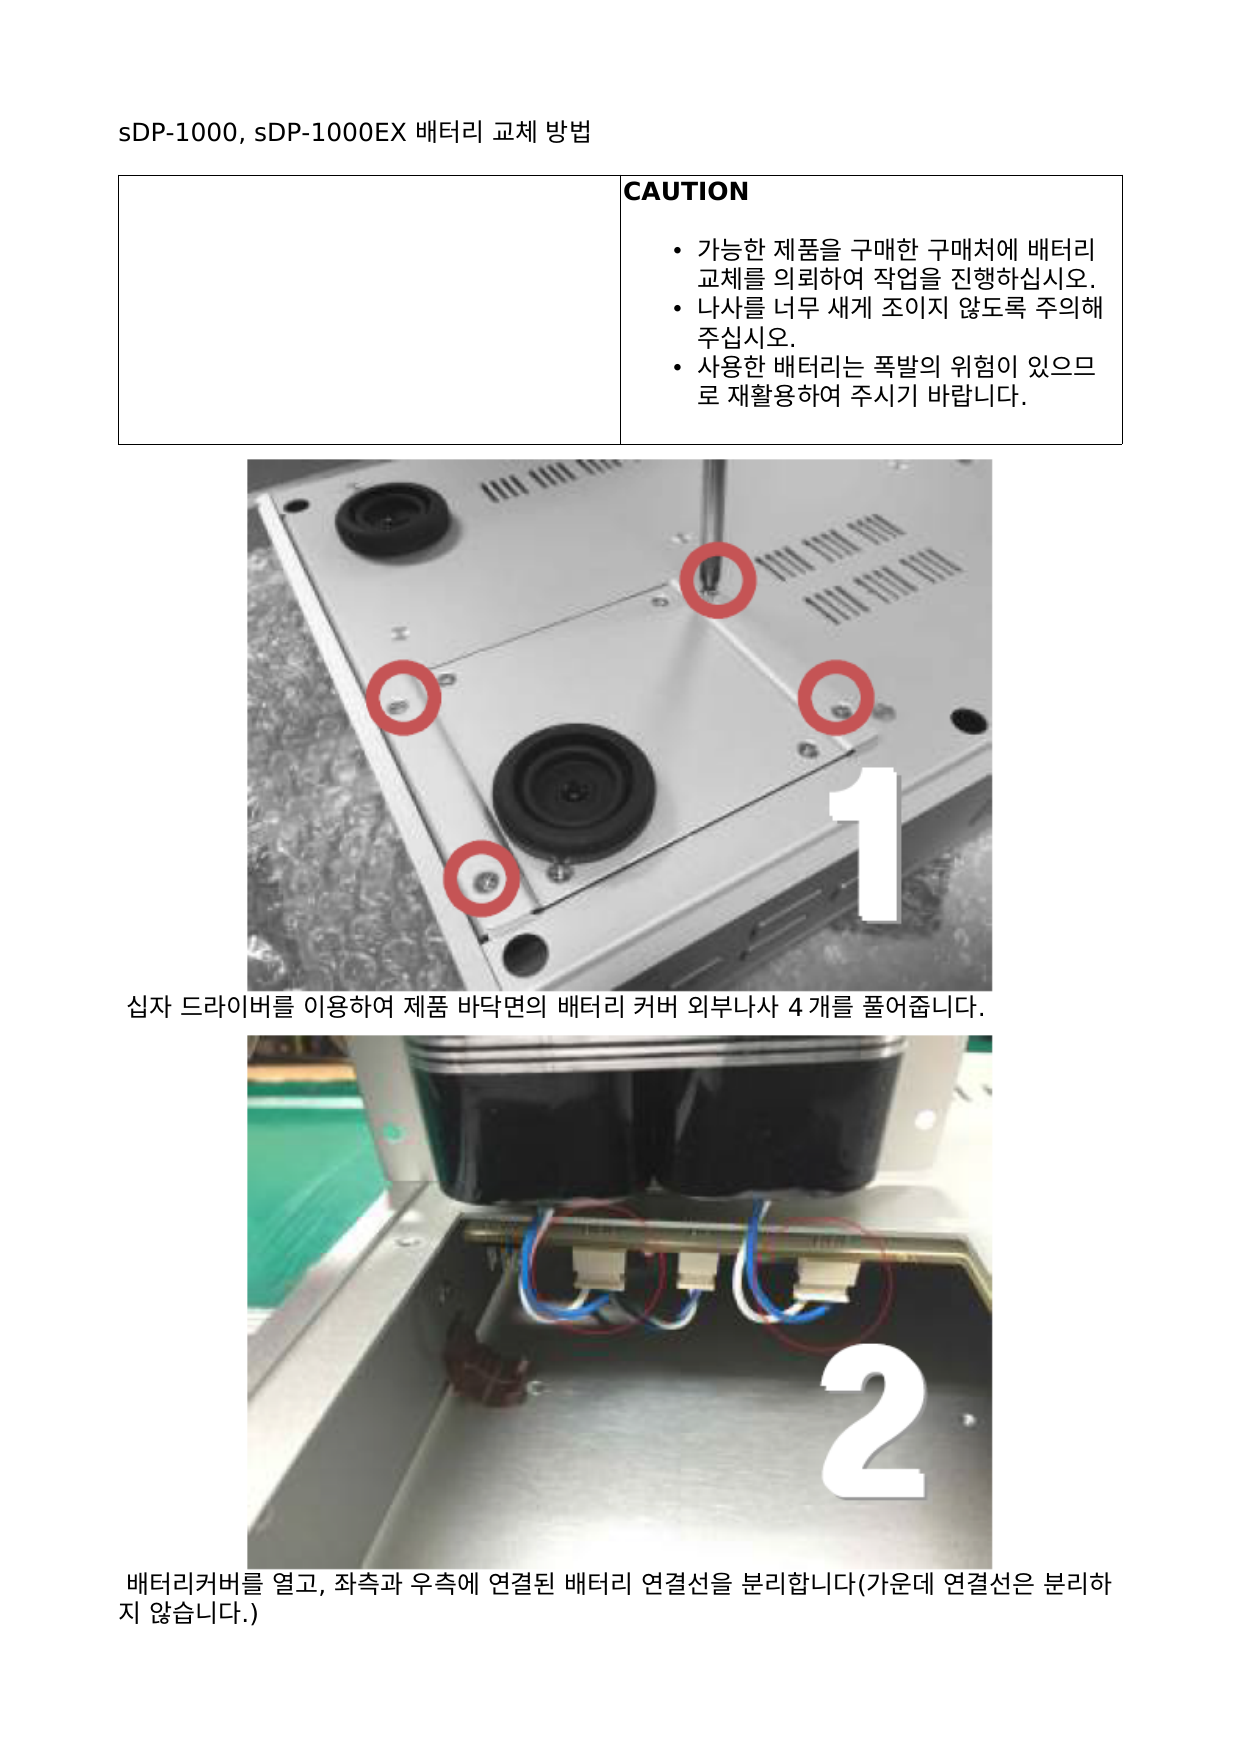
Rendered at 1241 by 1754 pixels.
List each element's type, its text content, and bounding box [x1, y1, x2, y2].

text sDP-1000, sDP-1000EX 배터리 교체 방법 [118, 118, 1122, 147]
text 십자 드라이버를 이용하여 제품 바닥면의 배터리 커버 외부나사 4개를 풀어줍니다. [118, 458, 1122, 1022]
table_header CAUTION 가능한 제품을 구매한 구매처에 배터리 교체를 의뢰하여 작업을 진행하십시오. 나사를 너무 새게 조이지 않도록 주의해 주십시오. 사용한 배터리는 폭발의 위험이 있으므로 재활용하여 주시기 바랍니다. [621, 176, 1122, 444]
text 배터리커버를 열고, 좌측과 우측에 연결된 배터리 연결선을 분리합니다(가운데 연결선은 분리하지 않습니다.) [118, 1034, 1122, 1629]
picture [246, 458, 994, 993]
table_header [119, 176, 620, 444]
picture [246, 1034, 994, 1571]
